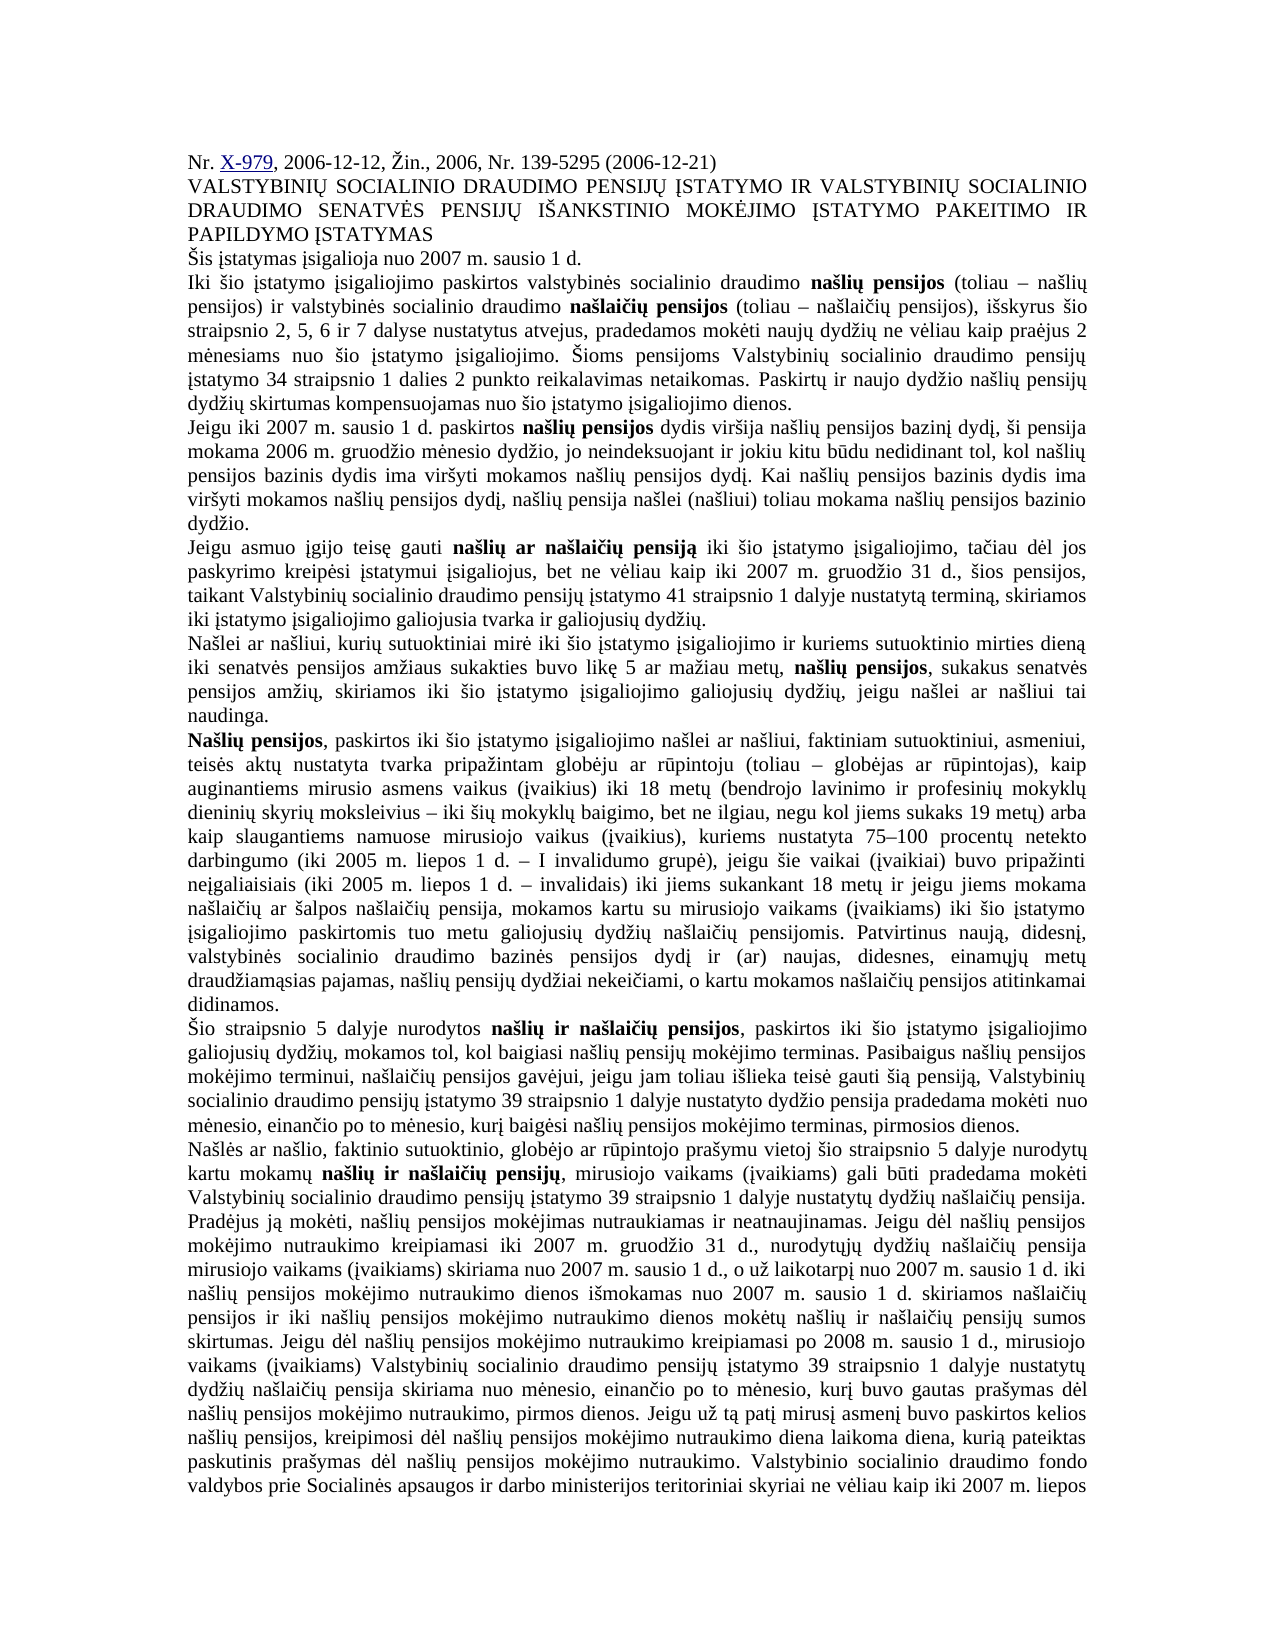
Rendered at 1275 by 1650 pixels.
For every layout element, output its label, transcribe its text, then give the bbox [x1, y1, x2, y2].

text Jeigu asmuo įgijo teisę gauti našlių ar našlaičių pensiją iki šio įstatymo įsigaliojimo, tačiau dėl jos paskyrimo kreipėsi įstatymui įsigaliojus, bet ne vėliau kaip iki 2007 m. gruodžio 31 d., šios pensijos, taikant Valstybinių socialinio draudimo pensijų įstatymo 41 straipsnio 1 dalyje nustatytą terminą, skiriamos iki įstatymo įsigaliojimo galiojusia tvarka ir galiojusių dydžių. [187, 535, 1087, 631]
text Šis įstatymas įsigalioja nuo 2007 m. sausio 1 d. [187, 246, 1087, 270]
text Jeigu iki 2007 m. sausio 1 d. paskirtos našlių pensijos dydis viršija našlių pensijos bazinį dydį, ši pensija mokama 2006 m. gruodžio mėnesio dydžio, jo neindeksuojant ir jokiu kitu būdu nedidinant tol, kol našlių pensijos bazinis dydis ima viršyti mokamos našlių pensijos dydį. Kai našlių pensijos bazinis dydis ima viršyti mokamos našlių pensijos dydį, našlių pensija našlei (našliui) toliau mokama našlių pensijos bazinio dydžio. [187, 415, 1087, 535]
text Našlei ar našliui, kurių sutuoktiniai mirė iki šio įstatymo įsigaliojimo ir kuriems sutuoktinio mirties dieną iki senatvės pensijos amžiaus sukakties buvo likę 5 ar mažiau metų, našlių pensijos, sukakus senatvės pensijos amžių, skiriamos iki šio įstatymo įsigaliojimo galiojusių dydžių, jeigu našlei ar našliui tai naudinga. [187, 631, 1087, 727]
text Našlių pensijos, paskirtos iki šio įstatymo įsigaliojimo našlei ar našliui, faktiniam sutuoktiniui, asmeniui, teisės aktų nustatyta tvarka pripažintam globėju ar rūpintoju (toliau – globėjas ar rūpintojas), kaip auginantiems mirusio asmens vaikus (įvaikius) iki 18 metų (bendrojo lavinimo ir profesinių mokyklų dieninių skyrių moksleivius – iki šių mokyklų baigimo, bet ne ilgiau, negu kol jiems sukaks 19 metų) arba kaip slaugantiems namuose mirusiojo vaikus (įvaikius), kuriems nustatyta 75–100 procentų netekto darbingumo (iki 2005 m. liepos 1 d. – I invalidumo grupė), jeigu šie vaikai (įvaikiai) buvo pripažinti neįgaliaisiais (iki 2005 m. liepos 1 d. – invalidais) iki jiems sukankant 18 metų ir jeigu jiems mokama našlaičių ar šalpos našlaičių pensija, mokamos kartu su mirusiojo vaikams (įvaikiams) iki šio įstatymo įsigaliojimo paskirtomis tuo metu galiojusių dydžių našlaičių pensijomis. Patvirtinus naują, didesnį, valstybinės socialinio draudimo bazinės pensijos dydį ir (ar) naujas, didesnes, einamųjų metų draudžiamąsias pajamas, našlių pensijų dydžiai nekeičiami, o kartu mokamos našlaičių pensijos atitinkamai didinamos. [187, 727, 1087, 1016]
text Nr. X-979, 2006-12-12, Žin., 2006, Nr. 139-5295 (2006-12-21) [187, 150, 1088, 174]
text Iki šio įstatymo įsigaliojimo paskirtos valstybinės socialinio draudimo našlių pensijos (toliau – našlių pensijos) ir valstybinės socialinio draudimo našlaičių pensijos (toliau – našlaičių pensijos), išskyrus šio straipsnio 2, 5, 6 ir 7 dalyse nustatytus atvejus, pradedamos mokėti naujų dydžių ne vėliau kaip praėjus 2 mėnesiams nuo šio įstatymo įsigaliojimo. Šioms pensijoms Valstybinių socialinio draudimo pensijų įstatymo 34 straipsnio 1 dalies 2 punkto reikalavimas netaikomas. Paskirtų ir naujo dydžio našlių pensijų dydžių skirtumas kompensuojamas nuo šio įstatymo įsigaliojimo dienos. [187, 270, 1087, 415]
text VALSTYBINIŲ SOCIALINIO DRAUDIMO PENSIJŲ ĮSTATYMO IR VALSTYBINIŲ SOCIALINIO DRAUDIMO SENATVĖS PENSIJŲ IŠANKSTINIO MOKĖJIMO ĮSTATYMO PAKEITIMO IR PAPILDYMO ĮSTATYMAS [187, 174, 1088, 246]
text Našlės ar našlio, faktinio sutuoktinio, globėjo ar rūpintojo prašymu vietoj šio straipsnio 5 dalyje nurodytų kartu mokamų našlių ir našlaičių pensijų, mirusiojo vaikams (įvaikiams) gali būti pradedama mokėti Valstybinių socialinio draudimo pensijų įstatymo 39 straipsnio 1 dalyje nustatytų dydžių našlaičių pensija. Pradėjus ją mokėti, našlių pensijos mokėjimas nutraukiamas ir neatnaujinamas. Jeigu dėl našlių pensijos mokėjimo nutraukimo kreipiamasi iki 2007 m. gruodžio 31 d., nurodytųjų dydžių našlaičių pensija mirusiojo vaikams (įvaikiams) skiriama nuo 2007 m. sausio 1 d., o už laikotarpį nuo 2007 m. sausio 1 d. iki našlių pensijos mokėjimo nutraukimo dienos išmokamas nuo 2007 m. sausio 1 d. skiriamos našlaičių pensijos ir iki našlių pensijos mokėjimo nutraukimo dienos mokėtų našlių ir našlaičių pensijų sumos skirtumas. Jeigu dėl našlių pensijos mokėjimo nutraukimo kreipiamasi po 2008 m. sausio 1 d., mirusiojo vaikams (įvaikiams) Valstybinių socialinio draudimo pensijų įstatymo 39 straipsnio 1 dalyje nustatytų dydžių našlaičių pensija skiriama nuo mėnesio, einančio po to mėnesio, kurį buvo gautas prašymas dėl našlių pensijos mokėjimo nutraukimo, pirmos dienos. Jeigu už tą patį mirusį asmenį buvo paskirtos kelios našlių pensijos, kreipimosi dėl našlių pensijos mokėjimo nutraukimo diena laikoma diena, kurią pateiktas paskutinis prašymas dėl našlių pensijos mokėjimo nutraukimo. Valstybinio socialinio draudimo fondo valdybos prie Socialinės apsaugos ir darbo ministerijos teritoriniai skyriai ne vėliau kaip iki 2007 m. liepos [187, 1137, 1087, 1497]
text Šio straipsnio 5 dalyje nurodytos našlių ir našlaičių pensijos, paskirtos iki šio įstatymo įsigaliojimo galiojusių dydžių, mokamos tol, kol baigiasi našlių pensijų mokėjimo terminas. Pasibaigus našlių pensijos mokėjimo terminui, našlaičių pensijos gavėjui, jeigu jam toliau išlieka teisė gauti šią pensiją, Valstybinių socialinio draudimo pensijų įstatymo 39 straipsnio 1 dalyje nustatyto dydžio pensija pradedama mokėti nuo mėnesio, einančio po to mėnesio, kurį baigėsi našlių pensijos mokėjimo terminas, pirmosios dienos. [187, 1016, 1087, 1137]
